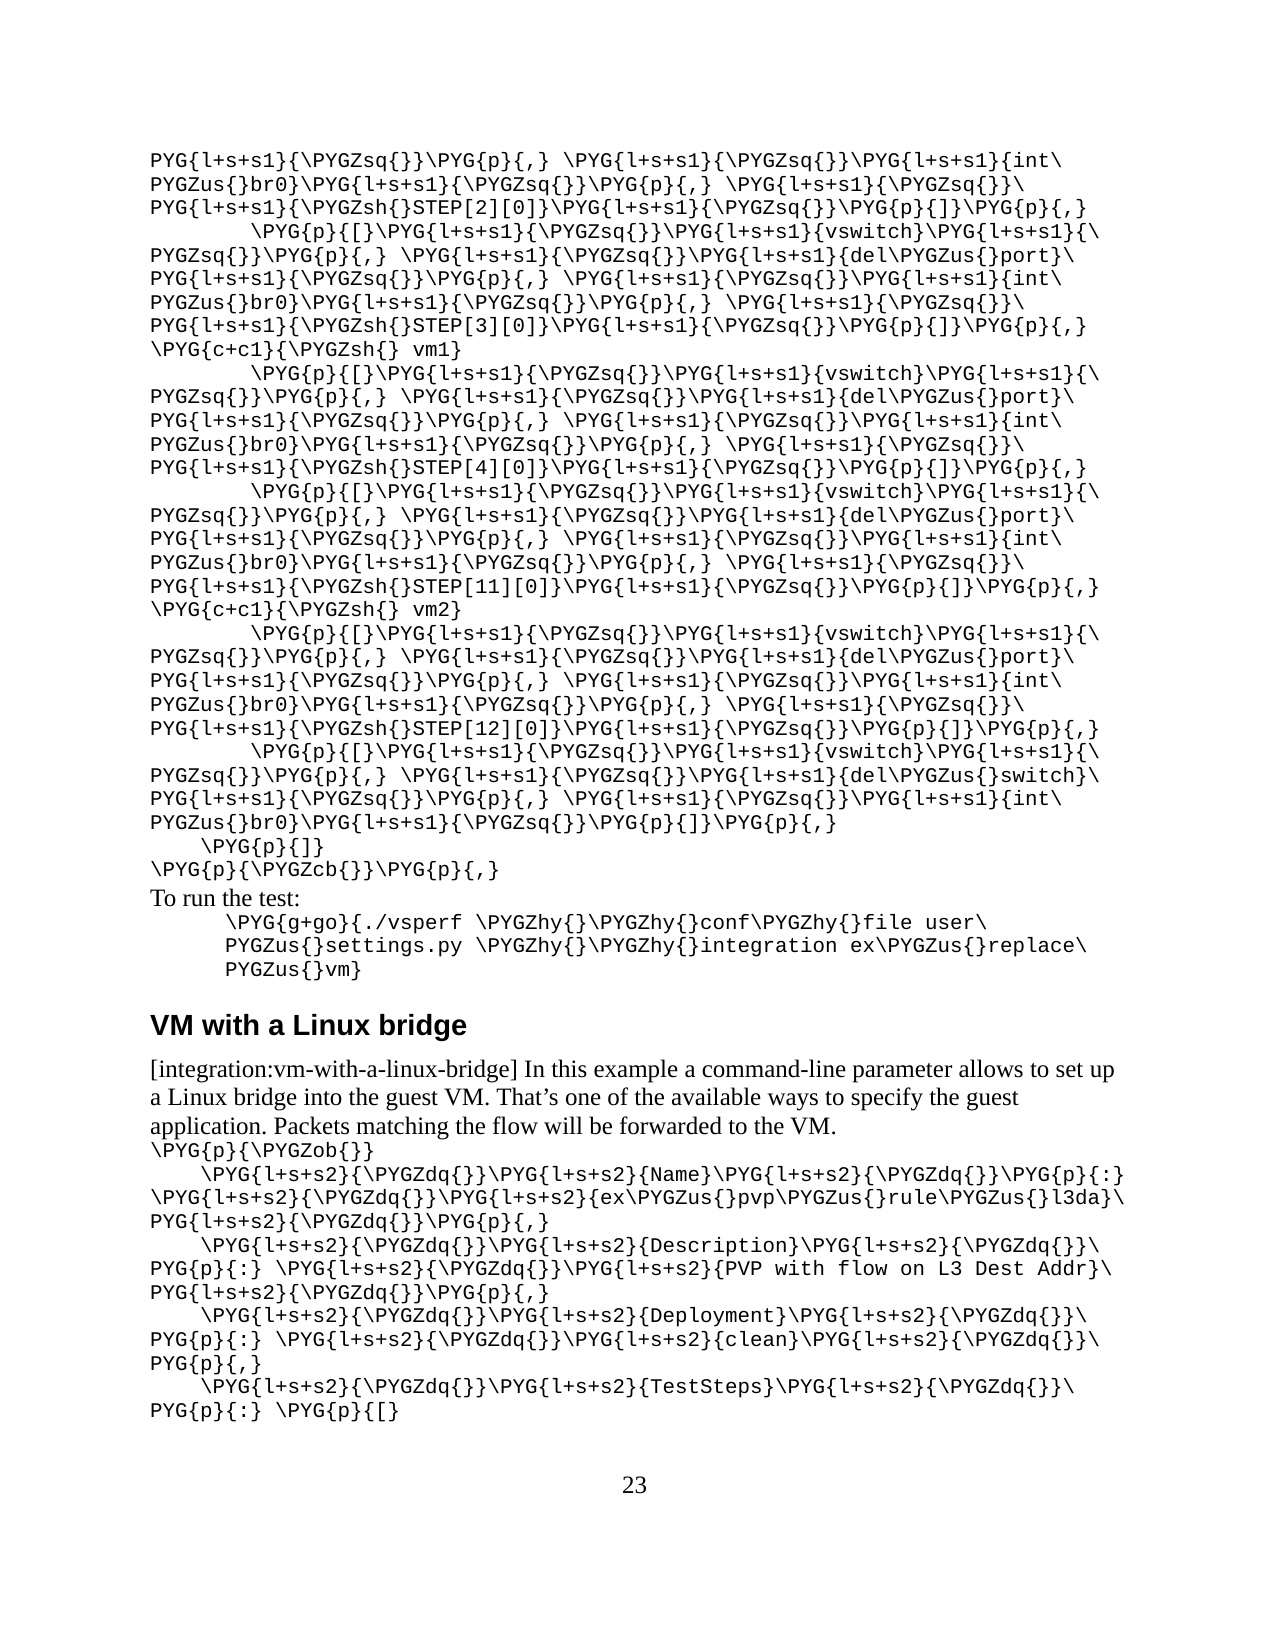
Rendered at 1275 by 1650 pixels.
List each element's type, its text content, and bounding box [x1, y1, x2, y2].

text \PYG{g+go}{./vsperf \PYGZhy{}\PYGZhy{}conf\PYGZhy{}file user\PYGZus{}settings.py \PYGZhy{}\PYGZhy{}integration ex\PYGZus{}replace\PYGZus{}vm} [225, 912, 1125, 983]
text [integration:vm-with-a-linux-bridge] In this example a command-line parameter allows to set up a Linux bridge into the guest VM. That’s one of the available ways to specify the guest application. Packets matching the flow will be forwarded to the VM. [150, 1054, 1125, 1140]
text \PYG{p}{[}\PYG{l+s+s1}{\PYGZsq{}}\PYG{l+s+s1}{vswitch}\PYG{l+s+s1}{\PYGZsq{}}\PYG{p}{,} \PYG{l+s+s1}{\PYGZsq{}}\PYG{l+s+s1}{del\PYGZus{}port}\PYG{l+s+s1}{\PYGZsq{}}\PYG{p}{,} \PYG{l+s+s1}{\PYGZsq{}}\PYG{l+s+s1}{int\PYGZus{}br0}\PYG{l+s+s1}{\PYGZsq{}}\PYG{p}{,} \PYG{l+s+s1}{\PYGZsq{}}\PYG{l+s+s1}{\PYGZsh{}STEP[3][0]}\PYG{l+s+s1}{\PYGZsq{}}\PYG{p}{]}\PYG{p}{,} \PYG{c+c1}{\PYGZsh{} vm1} [150, 221, 1125, 363]
text \PYG{p}{[}\PYG{l+s+s1}{\PYGZsq{}}\PYG{l+s+s1}{vswitch}\PYG{l+s+s1}{\PYGZsq{}}\PYG{p}{,} \PYG{l+s+s1}{\PYGZsq{}}\PYG{l+s+s1}{del\PYGZus{}port}\PYG{l+s+s1}{\PYGZsq{}}\PYG{p}{,} \PYG{l+s+s1}{\PYGZsq{}}\PYG{l+s+s1}{int\PYGZus{}br0}\PYG{l+s+s1}{\PYGZsq{}}\PYG{p}{,} \PYG{l+s+s1}{\PYGZsq{}}\PYG{l+s+s1}{\PYGZsh{}STEP[12][0]}\PYG{l+s+s1}{\PYGZsq{}}\PYG{p}{]}\PYG{p}{,} [150, 623, 1125, 741]
text \PYG{l+s+s2}{\PYGZdq{}}\PYG{l+s+s2}{Name}\PYG{l+s+s2}{\PYGZdq{}}\PYG{p}{:} \PYG{l+s+s2}{\PYGZdq{}}\PYG{l+s+s2}{ex\PYGZus{}pvp\PYGZus{}rule\PYGZus{}l3da}\PYG{l+s+s2}{\PYGZdq{}}\PYG{p}{,} [150, 1164, 1125, 1234]
text \PYG{p}{]} [150, 836, 1125, 859]
text PYG{l+s+s1}{\PYGZsq{}}\PYG{p}{,} \PYG{l+s+s1}{\PYGZsq{}}\PYG{l+s+s1}{int\PYGZus{}br0}\PYG{l+s+s1}{\PYGZsq{}}\PYG{p}{,} \PYG{l+s+s1}{\PYGZsq{}}\PYG{l+s+s1}{\PYGZsh{}STEP[2][0]}\PYG{l+s+s1}{\PYGZsq{}}\PYG{p}{]}\PYG{p}{,} [150, 150, 1125, 221]
text \PYG{p}{[}\PYG{l+s+s1}{\PYGZsq{}}\PYG{l+s+s1}{vswitch}\PYG{l+s+s1}{\PYGZsq{}}\PYG{p}{,} \PYG{l+s+s1}{\PYGZsq{}}\PYG{l+s+s1}{del\PYGZus{}switch}\PYG{l+s+s1}{\PYGZsq{}}\PYG{p}{,} \PYG{l+s+s1}{\PYGZsq{}}\PYG{l+s+s1}{int\PYGZus{}br0}\PYG{l+s+s1}{\PYGZsq{}}\PYG{p}{]}\PYG{p}{,} [150, 741, 1125, 836]
text \PYG{p}{\PYGZob{}} [150, 1140, 1125, 1164]
text To run the test: [150, 883, 1125, 912]
text \PYG{l+s+s2}{\PYGZdq{}}\PYG{l+s+s2}{Deployment}\PYG{l+s+s2}{\PYGZdq{}}\PYG{p}{:} \PYG{l+s+s2}{\PYGZdq{}}\PYG{l+s+s2}{clean}\PYG{l+s+s2}{\PYGZdq{}}\PYG{p}{,} [150, 1306, 1125, 1376]
text \PYG{p}{\PYGZcb{}}\PYG{p}{,} [150, 859, 1125, 883]
text \PYG{l+s+s2}{\PYGZdq{}}\PYG{l+s+s2}{Description}\PYG{l+s+s2}{\PYGZdq{}}\PYG{p}{:} \PYG{l+s+s2}{\PYGZdq{}}\PYG{l+s+s2}{PVP with flow on L3 Dest Addr}\PYG{l+s+s2}{\PYGZdq{}}\PYG{p}{,} [150, 1234, 1125, 1306]
subtitle VM with a Linux bridge [150, 1008, 1125, 1041]
text \PYG{p}{[}\PYG{l+s+s1}{\PYGZsq{}}\PYG{l+s+s1}{vswitch}\PYG{l+s+s1}{\PYGZsq{}}\PYG{p}{,} \PYG{l+s+s1}{\PYGZsq{}}\PYG{l+s+s1}{del\PYGZus{}port}\PYG{l+s+s1}{\PYGZsq{}}\PYG{p}{,} \PYG{l+s+s1}{\PYGZsq{}}\PYG{l+s+s1}{int\PYGZus{}br0}\PYG{l+s+s1}{\PYGZsq{}}\PYG{p}{,} \PYG{l+s+s1}{\PYGZsq{}}\PYG{l+s+s1}{\PYGZsh{}STEP[4][0]}\PYG{l+s+s1}{\PYGZsq{}}\PYG{p}{]}\PYG{p}{,} [150, 363, 1125, 481]
text \PYG{l+s+s2}{\PYGZdq{}}\PYG{l+s+s2}{TestSteps}\PYG{l+s+s2}{\PYGZdq{}}\PYG{p}{:} \PYG{p}{[} [150, 1376, 1125, 1424]
text \PYG{p}{[}\PYG{l+s+s1}{\PYGZsq{}}\PYG{l+s+s1}{vswitch}\PYG{l+s+s1}{\PYGZsq{}}\PYG{p}{,} \PYG{l+s+s1}{\PYGZsq{}}\PYG{l+s+s1}{del\PYGZus{}port}\PYG{l+s+s1}{\PYGZsq{}}\PYG{p}{,} \PYG{l+s+s1}{\PYGZsq{}}\PYG{l+s+s1}{int\PYGZus{}br0}\PYG{l+s+s1}{\PYGZsq{}}\PYG{p}{,} \PYG{l+s+s1}{\PYGZsq{}}\PYG{l+s+s1}{\PYGZsh{}STEP[11][0]}\PYG{l+s+s1}{\PYGZsq{}}\PYG{p}{]}\PYG{p}{,} \PYG{c+c1}{\PYGZsh{} vm2} [150, 481, 1125, 623]
